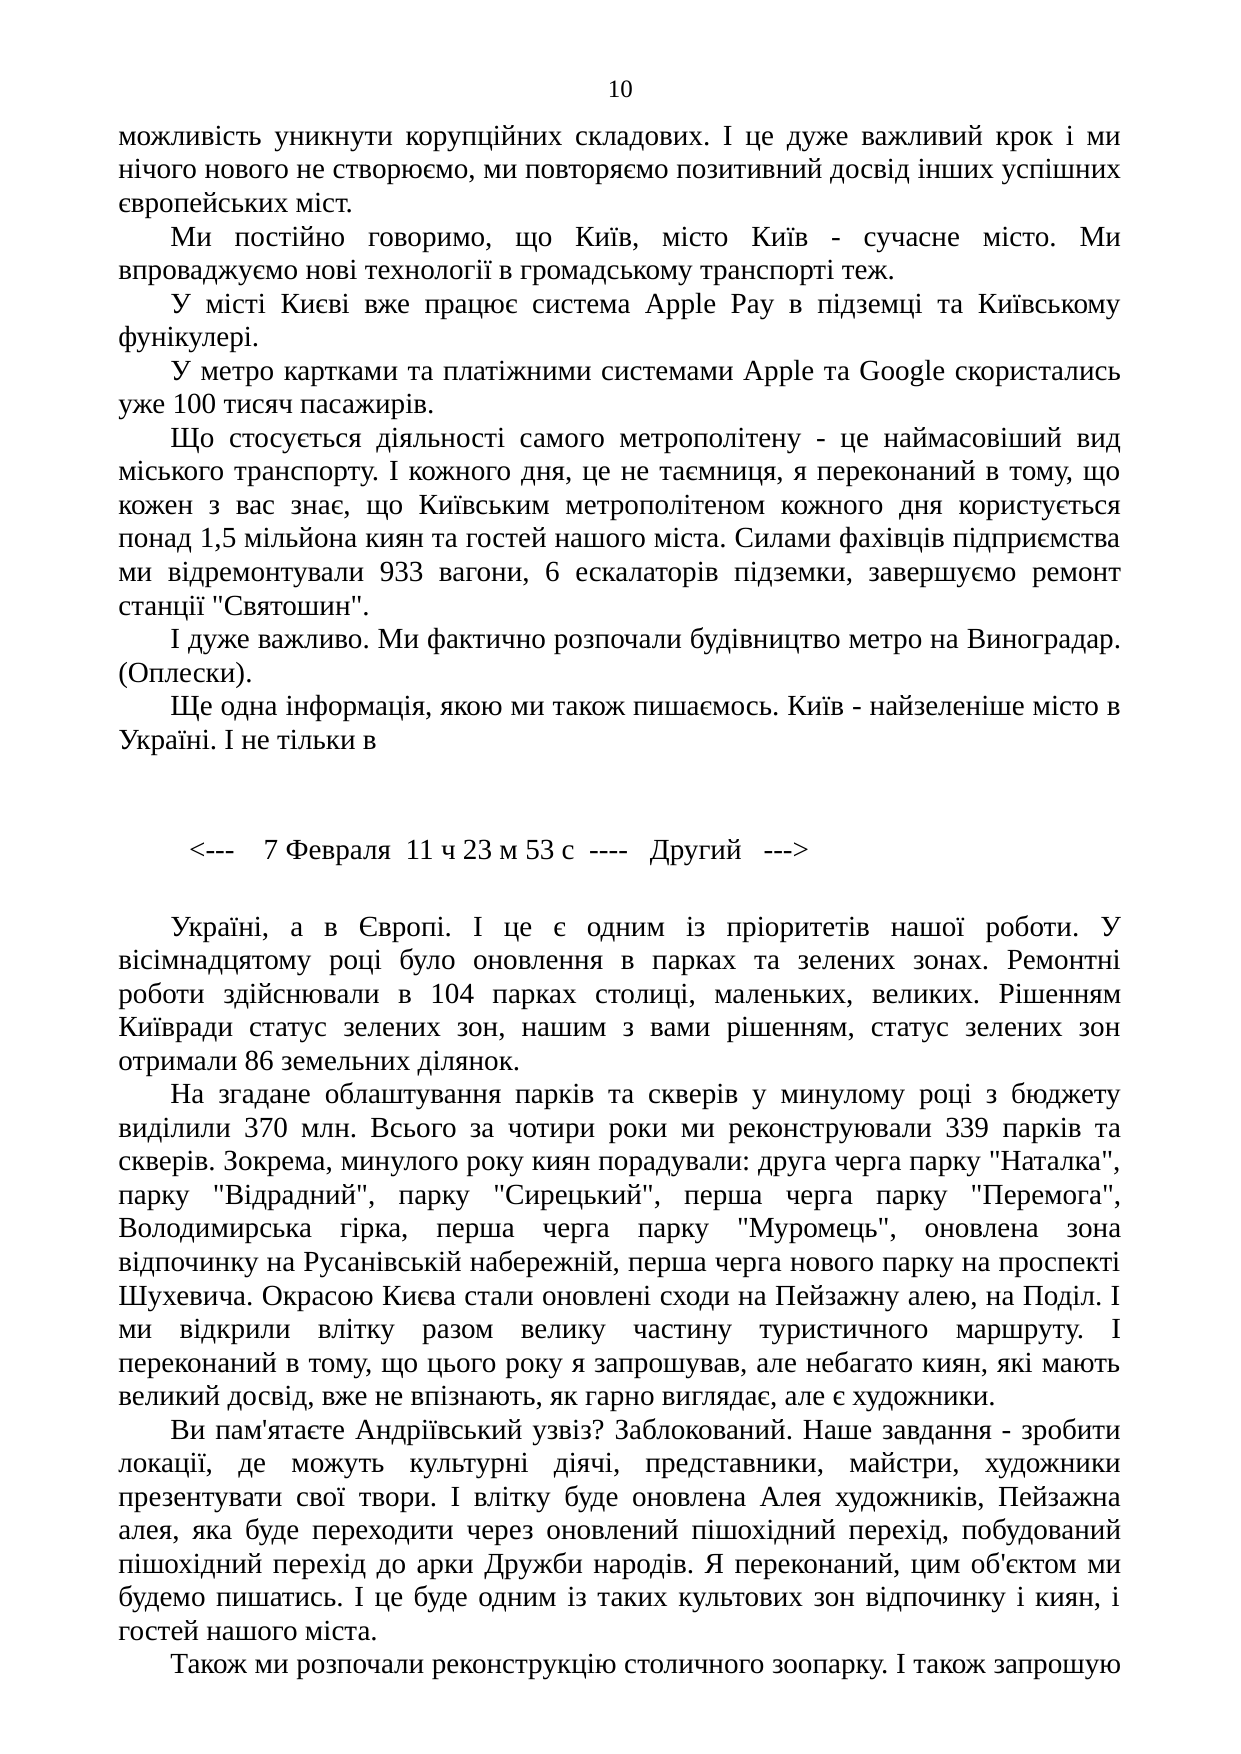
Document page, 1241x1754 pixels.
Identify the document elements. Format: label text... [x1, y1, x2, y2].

text можливість уникнути корупційних складових. І це дуже важливий крок і ми нічого нового не створюємо, ми повторяємо позитивний досвід інших успішних європейських міст. [118, 118, 1122, 219]
text У місті Києві вже працює система Apple Pay в підземці та Київському фунікулері. [118, 286, 1122, 353]
text Ще одна інформація, якою ми також пишаємось. Київ - найзеленіше місто в Україні. І не тільки в [118, 688, 1122, 755]
text Ми постійно говоримо, що Київ, місто Київ - сучасне місто. Ми впроваджуємо нові технології в громадському транспорті теж. [118, 219, 1122, 286]
text На згадане облаштування парків та скверів у минулому році з бюджету виділили 370 млн. Всього за чотири роки ми реконструювали 339 парків та скверів. Зокрема, минулого року киян порадували: друга черга парку "Наталка", парку "Відрадний", парку "Сирецький", перша черга парку "Перемога", Володимирська гірка, перша черга парку "Муромець", оновлена зона відпочинку на Русанівській набережній, перша черга нового парку на проспекті Шухевича. Окрасою Києва стали оновлені сходи на Пейзажну алею, на Поділ. І ми відкрили влітку разом велику частину туристичного маршруту. І переконаний в тому, що цього року я запрошував, але небагато киян, які мають великий досвід, вже не впізнають, як гарно виглядає, але є художники. [118, 1076, 1122, 1412]
text Ви пам'ятаєте Андріївський узвіз? Заблокований. Наше завдання - зробити локації, де можуть культурні діячі, представники, майстри, художники презентувати свої твори. І влітку буде оновлена Алея художників, Пейзажна алея, яка буде переходити через оновлений пішохідний перехід, побудований пішохідний перехід до арки Дружби народів. Я переконаний, цим об'єктом ми будемо пишатись. І це буде одним із таких культових зон відпочинку і киян, і гостей нашого міста. [118, 1412, 1122, 1647]
text <--- 7 Февраля 11 ч 23 м 53 с ---- Другий ---> [118, 789, 1122, 875]
text Також ми розпочали реконструкцію столичного зоопарку. І також запрошую [118, 1647, 1122, 1680]
text Що стосується діяльності самого метрополітену - це наймасовіший вид міського транспорту. І кожного дня, це не таємниця, я переконаний в тому, що кожен з вас знає, що Київським метрополітеном кожного дня користується понад 1,5 мільйона киян та гостей нашого міста. Силами фахівців підприємства ми відремонтували 933 вагони, 6 ескалаторів підземки, завершуємо ремонт станції "Святошин". [118, 420, 1122, 621]
text І дуже важливо. Ми фактично розпочали будівництво метро на Виноградар. (Оплески). [118, 621, 1122, 688]
text Україні, а в Європі. І це є одним із пріоритетів нашої роботи. У вісімнадцятому році було оновлення в парках та зелених зонах. Ремонтні роботи здійснювали в 104 парках столиці, маленьких, великих. Рішенням Київради статус зелених зон, нашим з вами рішенням, статус зелених зон отримали 86 земельних ділянок. [118, 909, 1122, 1076]
text У метро картками та платіжними системами Apple та Google скористались уже 100 тисяч пасажирів. [118, 353, 1122, 420]
